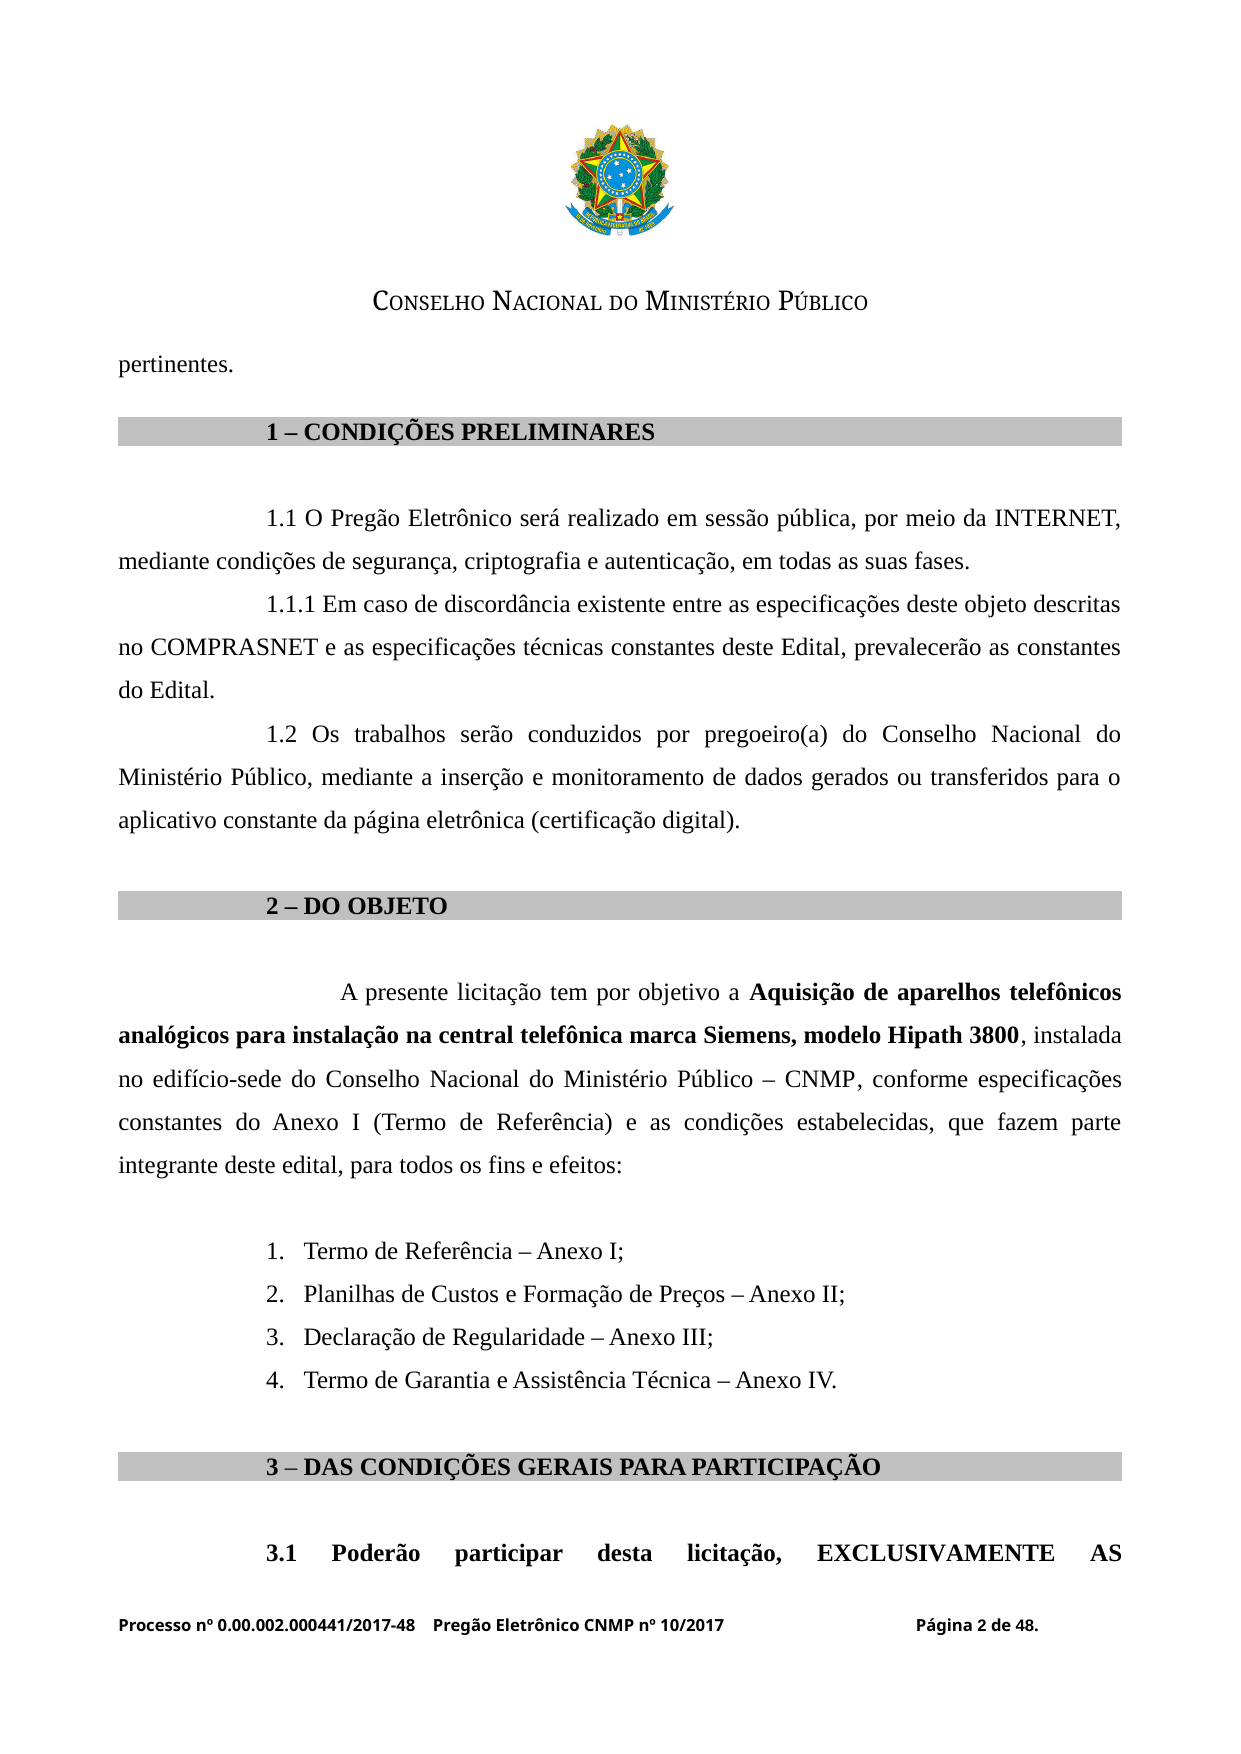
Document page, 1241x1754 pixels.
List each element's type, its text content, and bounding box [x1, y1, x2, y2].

subtitle 1 – CONDIÇÕES PRELIMINARES [118, 417, 1122, 446]
text 3.1 Poderão participar desta licitação, EXCLUSIVAMENTE AS [118, 1538, 1122, 1567]
text pertinentes. [118, 349, 1122, 378]
list Planilhas de Custos e Formação de Preços – Anexo II; [266, 1279, 1122, 1308]
text 1.1 O Pregão Eletrônico será realizado em sessão pública, por meio da INTERNET, mediante condições de segurança, criptografia e autenticação, em todas as suas fases. [118, 503, 1122, 575]
text A presente licitação tem por objetivo a Aquisição de aparelhos telefônicos analógicos para instalação na central telefônica marca Siemens, modelo Hipath 3800, instalada no edifício-sede do Conselho Nacional do Ministério Público – CNMP, conforme especificações constantes do Anexo I (Termo de Referência) e as condições estabelecidas, que fazem parte integrante deste edital, para todos os fins e efeitos: [118, 977, 1122, 1179]
text 1.2 Os trabalhos serão conduzidos por pregoeiro(a) do Conselho Nacional do Ministério Público, mediante a inserção e monitoramento de dados gerados ou transferidos para o aplicativo constante da página eletrônica (certificação digital). [118, 719, 1122, 834]
list Declaração de Regularidade – Anexo III; [266, 1322, 1122, 1351]
subtitle 2 – DO OBJETO [118, 891, 1122, 920]
text 1.1.1 Em caso de discordância existente entre as especificações deste objeto descritas no COMPRASNET e as especificações técnicas constantes deste Edital, prevalecerão as constantes do Edital. [118, 589, 1122, 704]
list Termo de Garantia e Assistência Técnica – Anexo IV. [266, 1366, 1122, 1394]
text 3 – DAS CONDIÇÕES GERAIS PARA PARTICIPAÇÃO [118, 1452, 1122, 1481]
list Termo de Referência – Anexo I; [266, 1236, 1122, 1265]
